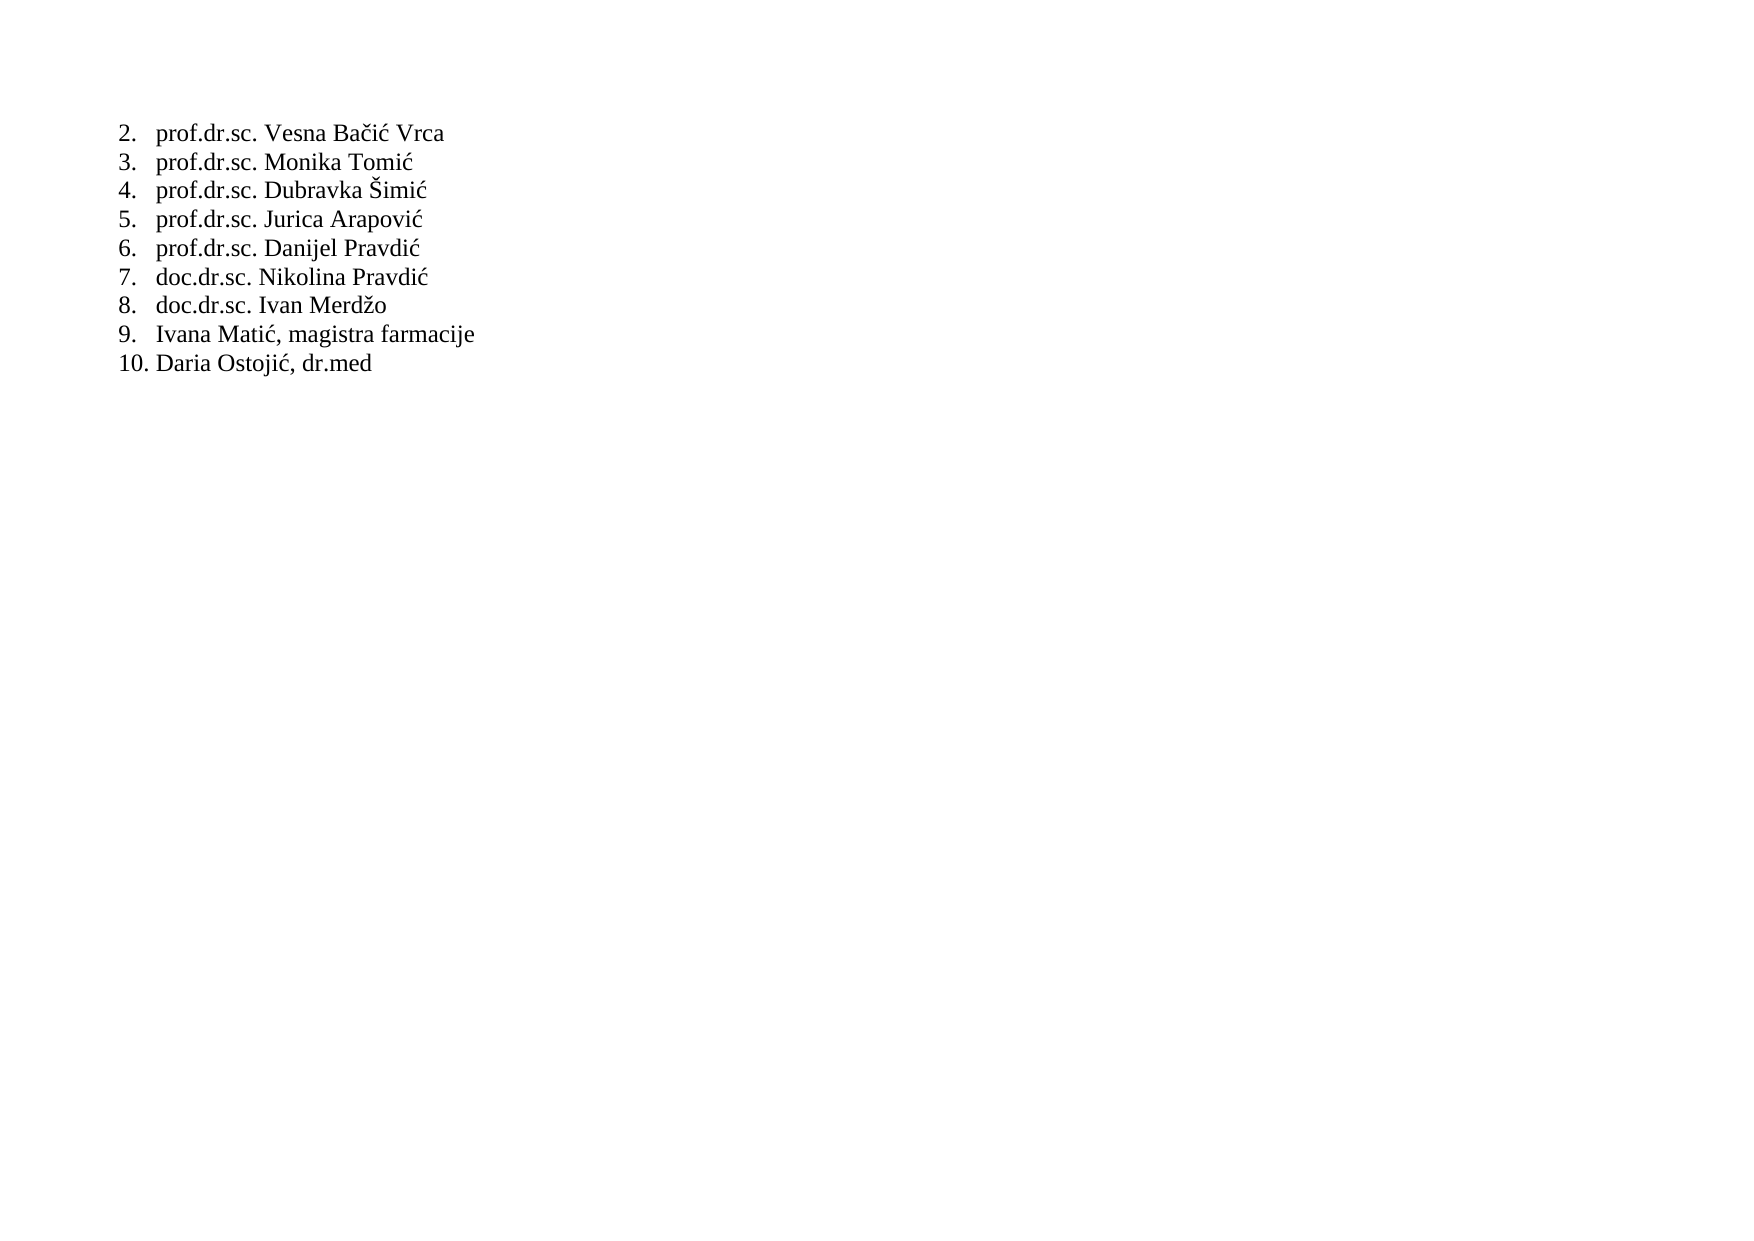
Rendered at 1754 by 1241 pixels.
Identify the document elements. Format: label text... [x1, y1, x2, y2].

list Daria Ostojić, dr.med [118, 348, 1636, 377]
list doc.dr.sc. Ivan Merdžo [118, 291, 1636, 319]
list doc.dr.sc. Nikolina Pravdić [118, 262, 1636, 291]
list prof.dr.sc. Danijel Pravdić [118, 233, 1636, 262]
list prof.dr.sc. Monika Tomić [118, 147, 1636, 176]
list Ivana Matić, magistra farmacije [118, 319, 1636, 348]
list prof.dr.sc. Vesna Bačić Vrca [118, 118, 1636, 147]
list prof.dr.sc. Jurica Arapović [118, 204, 1636, 233]
list prof.dr.sc. Dubravka Šimić [118, 176, 1636, 204]
